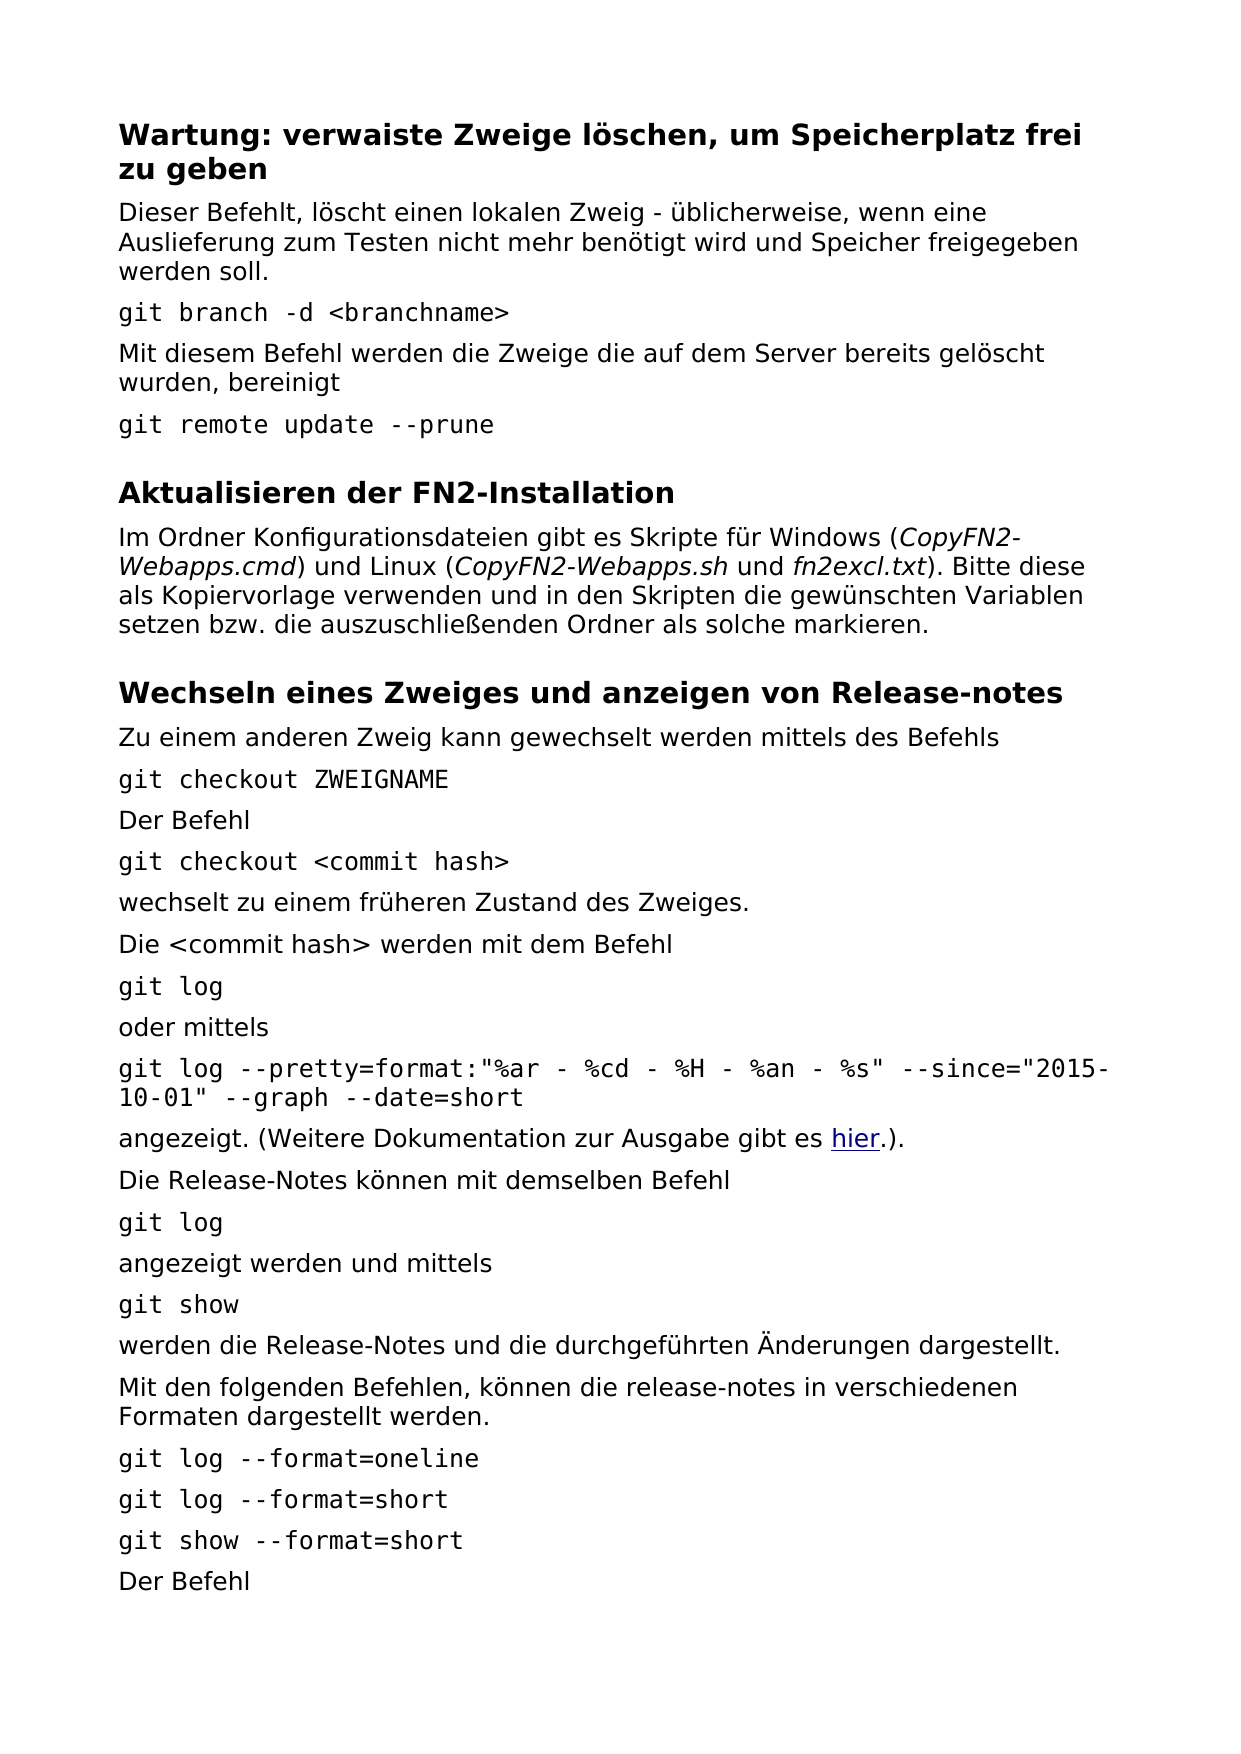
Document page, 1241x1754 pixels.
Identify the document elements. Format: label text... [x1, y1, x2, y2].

text Der Befehl [118, 1567, 1122, 1596]
text git show [118, 1291, 1122, 1320]
text Die <commit hash> werden mit dem Befehl [118, 930, 1122, 959]
text git checkout ZWEIGNAME [118, 765, 1122, 794]
text git log --format=short [118, 1485, 1122, 1514]
text Im Ordner Konfigurationsdateien gibt es Skripte für Windows (CopyFN2-Webapps.cmd) und Linux (CopyFN2-Webapps.sh und fn2excl.txt). Bitte diese als Kopiervorlage verwenden und in den Skripten die gewünschten Variablen setzen bzw. die auszuschließenden Ordner als solche markieren. [118, 523, 1122, 639]
text Dieser Befehlt, löscht einen lokalen Zweig - üblicherweise, wenn eine Auslieferung zum Testen nicht mehr benötigt wird und Speicher freigegeben werden soll. [118, 198, 1122, 286]
subtitle Wartung: verwaiste Zweige löschen, um Speicherplatz frei zu geben [118, 118, 1122, 186]
text werden die Release-Notes und die durchgeführten Änderungen dargestellt. [118, 1331, 1122, 1361]
text Der Befehl [118, 806, 1122, 835]
text git show --format=short [118, 1526, 1122, 1555]
text angezeigt. (Weitere Dokumentation zur Ausgabe gibt es hier.). [118, 1124, 1122, 1154]
text git remote update --prune [118, 410, 1122, 439]
text git log --pretty=format:"%ar - %cd - %H - %an - %s" --since="2015-10-01" --graph --date=short [118, 1054, 1122, 1113]
text oder mittels [118, 1013, 1122, 1042]
text git branch -d <branchname> [118, 298, 1122, 328]
text Mit den folgenden Befehlen, können die release-notes in verschiedenen Formaten dargestellt werden. [118, 1373, 1122, 1431]
text git log --format=oneline [118, 1444, 1122, 1473]
text Zu einem anderen Zweig kann gewechselt werden mittels des Befehls [118, 723, 1122, 752]
text git log [118, 972, 1122, 1001]
text angezeigt werden und mittels [118, 1249, 1122, 1278]
subtitle Aktualisieren der FN2-Installation [118, 476, 1122, 510]
text git checkout <commit hash> [118, 848, 1122, 877]
text wechselt zu einem früheren Zustand des Zweiges. [118, 888, 1122, 918]
text git log [118, 1208, 1122, 1237]
subtitle Wechseln eines Zweiges und anzeigen von Release-notes [118, 677, 1122, 711]
text Die Release-Notes können mit demselben Befehl [118, 1166, 1122, 1195]
text Mit diesem Befehl werden die Zweige die auf dem Server bereits gelöscht wurden, bereinigt [118, 339, 1122, 398]
